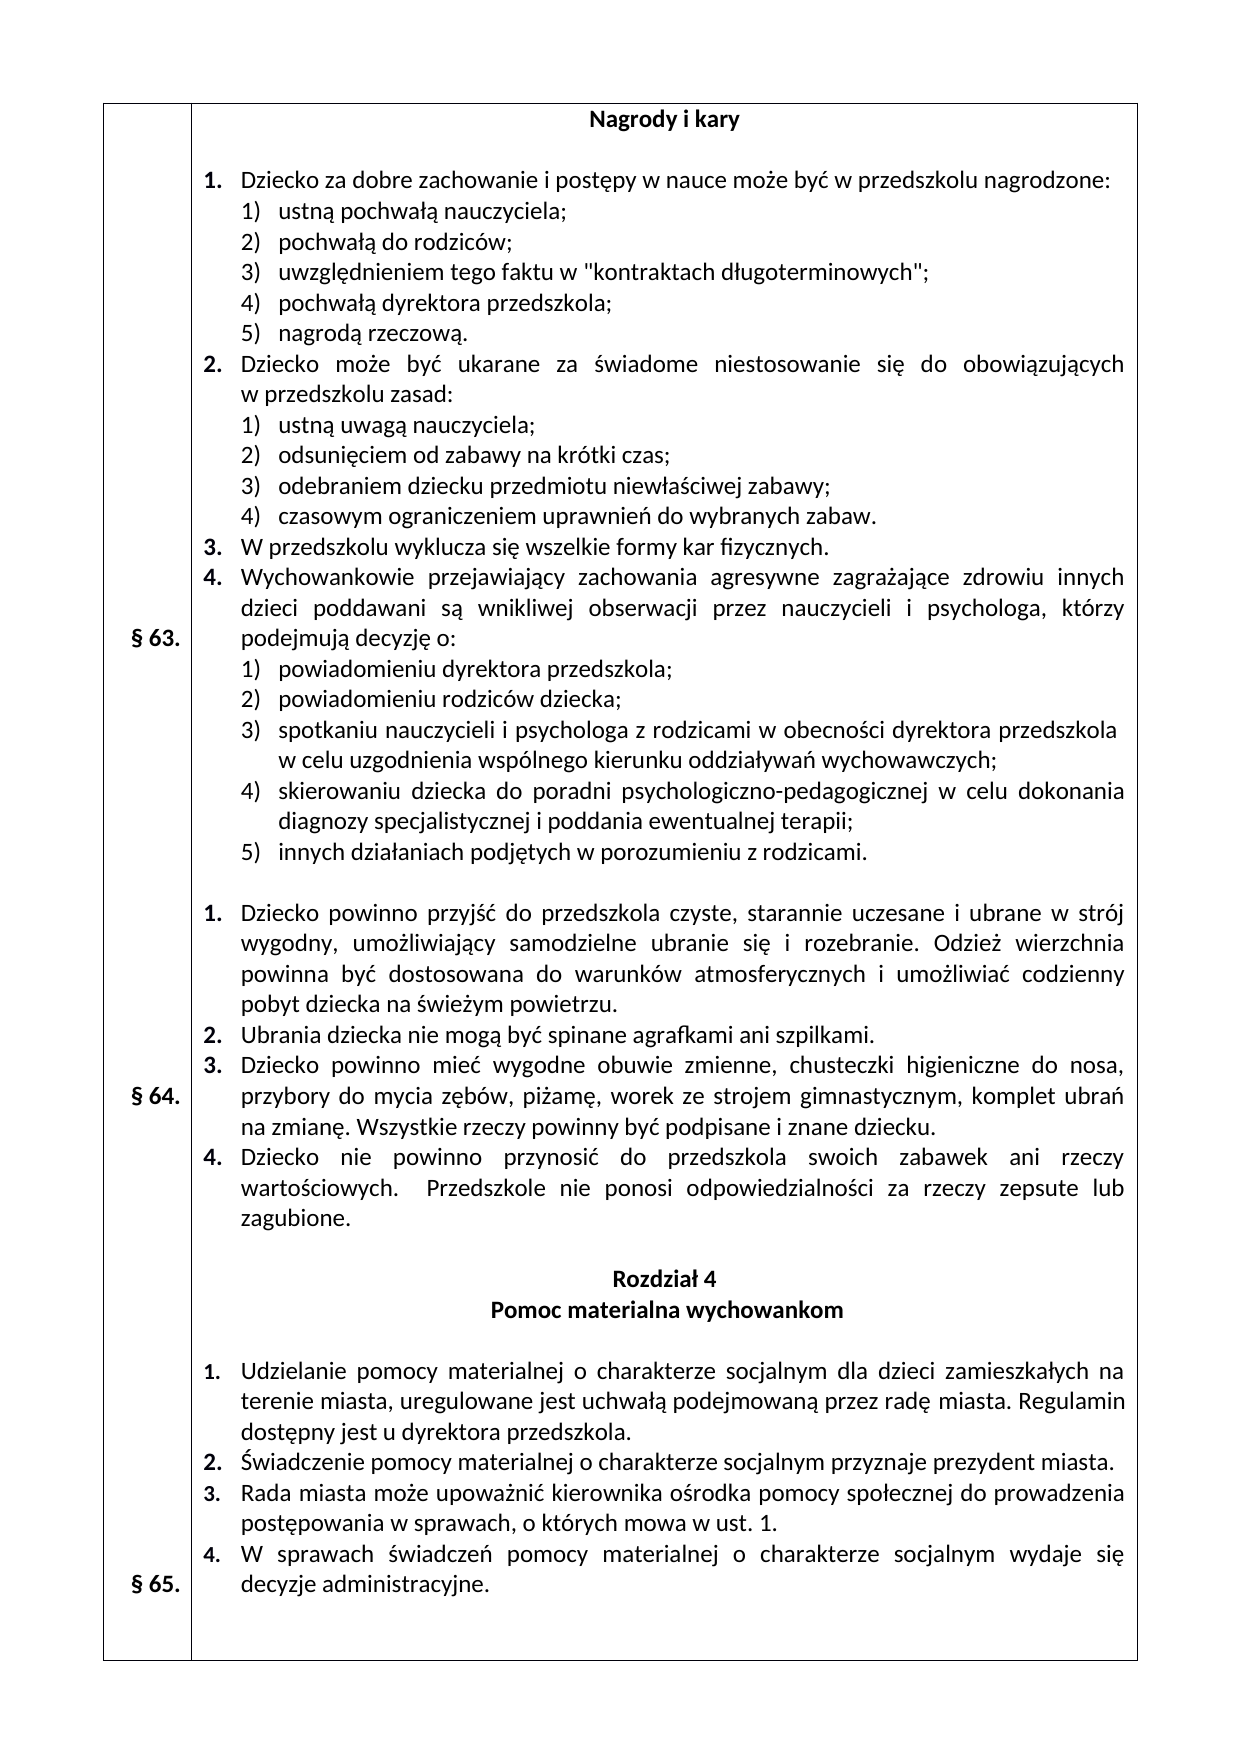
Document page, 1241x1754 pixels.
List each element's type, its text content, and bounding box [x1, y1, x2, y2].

table_header § 63. § 64. § 65. [104, 104, 191, 1660]
